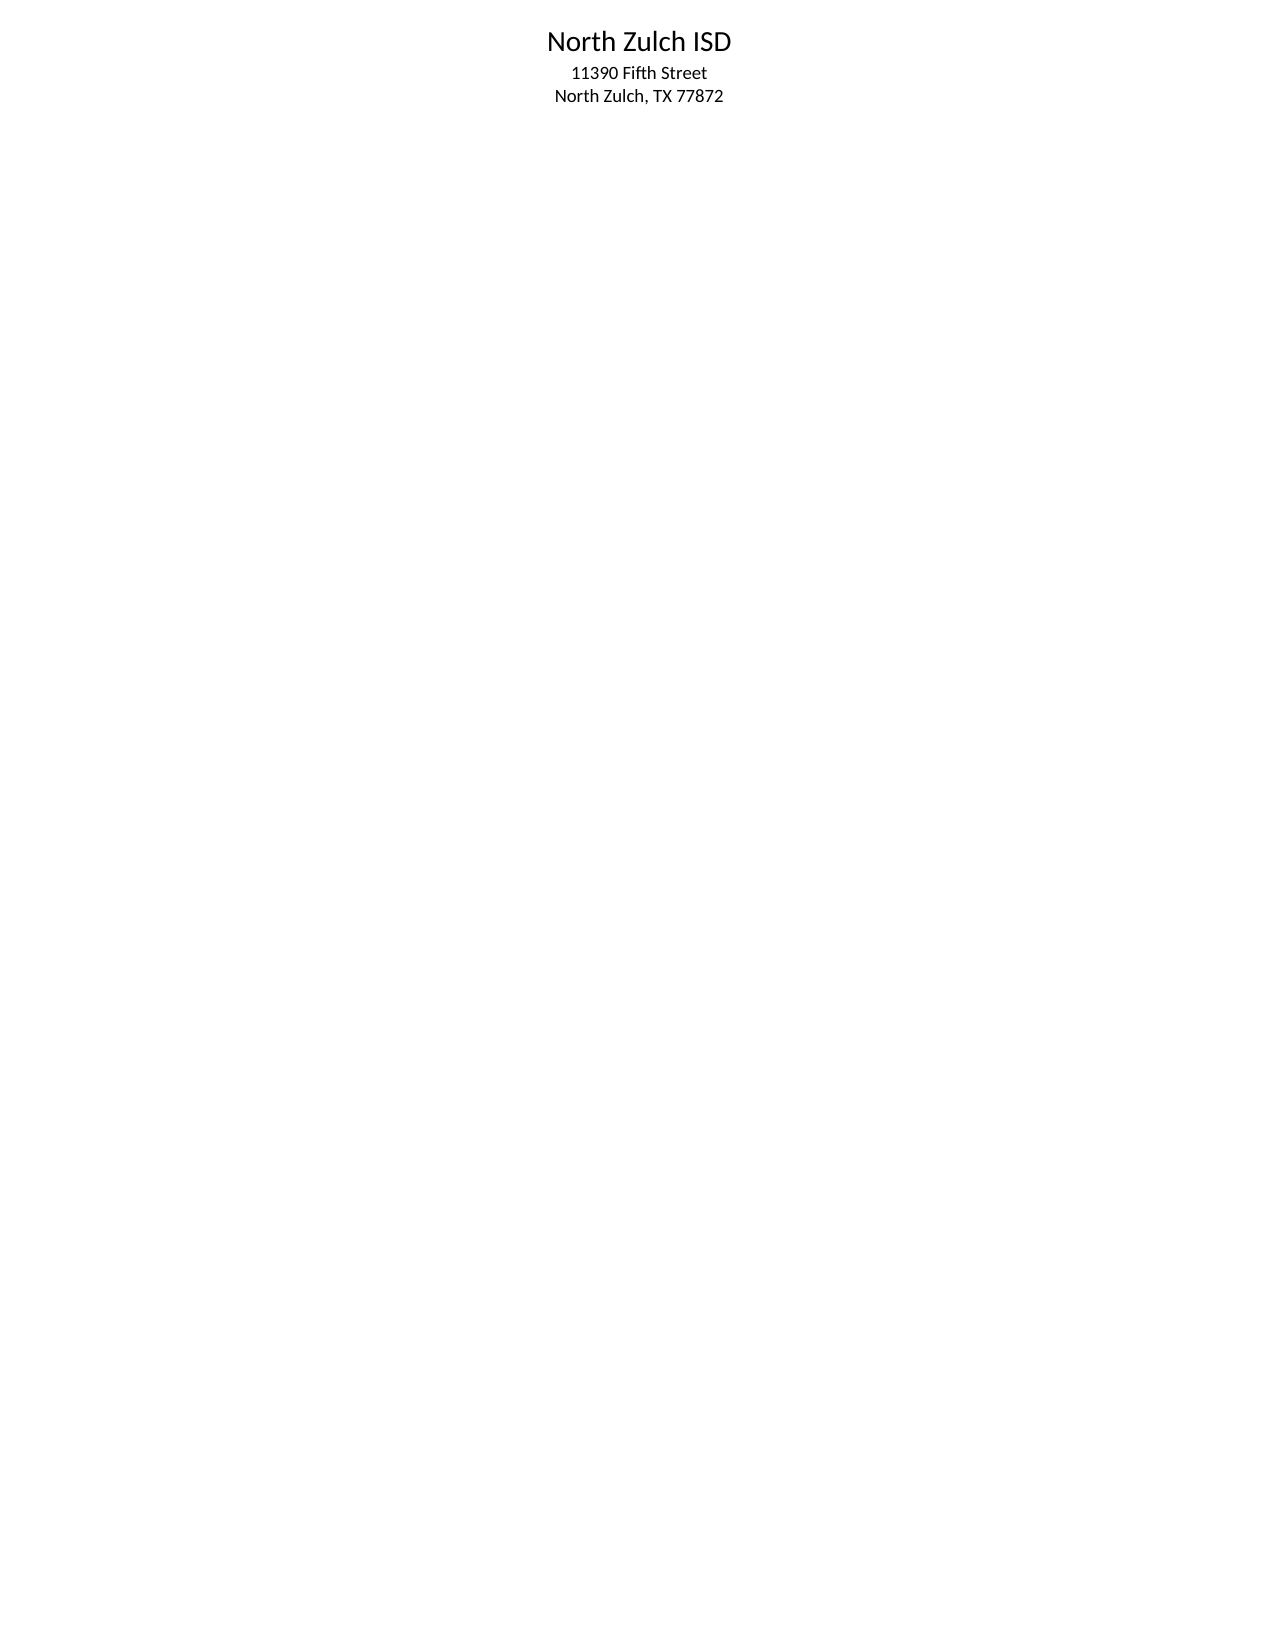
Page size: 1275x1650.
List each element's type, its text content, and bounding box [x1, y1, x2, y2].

text North Zulch ISD [150, 23, 1128, 59]
text 11390 Fifth Street [150, 61, 1128, 84]
text North Zulch, TX 77872 [150, 85, 1128, 108]
